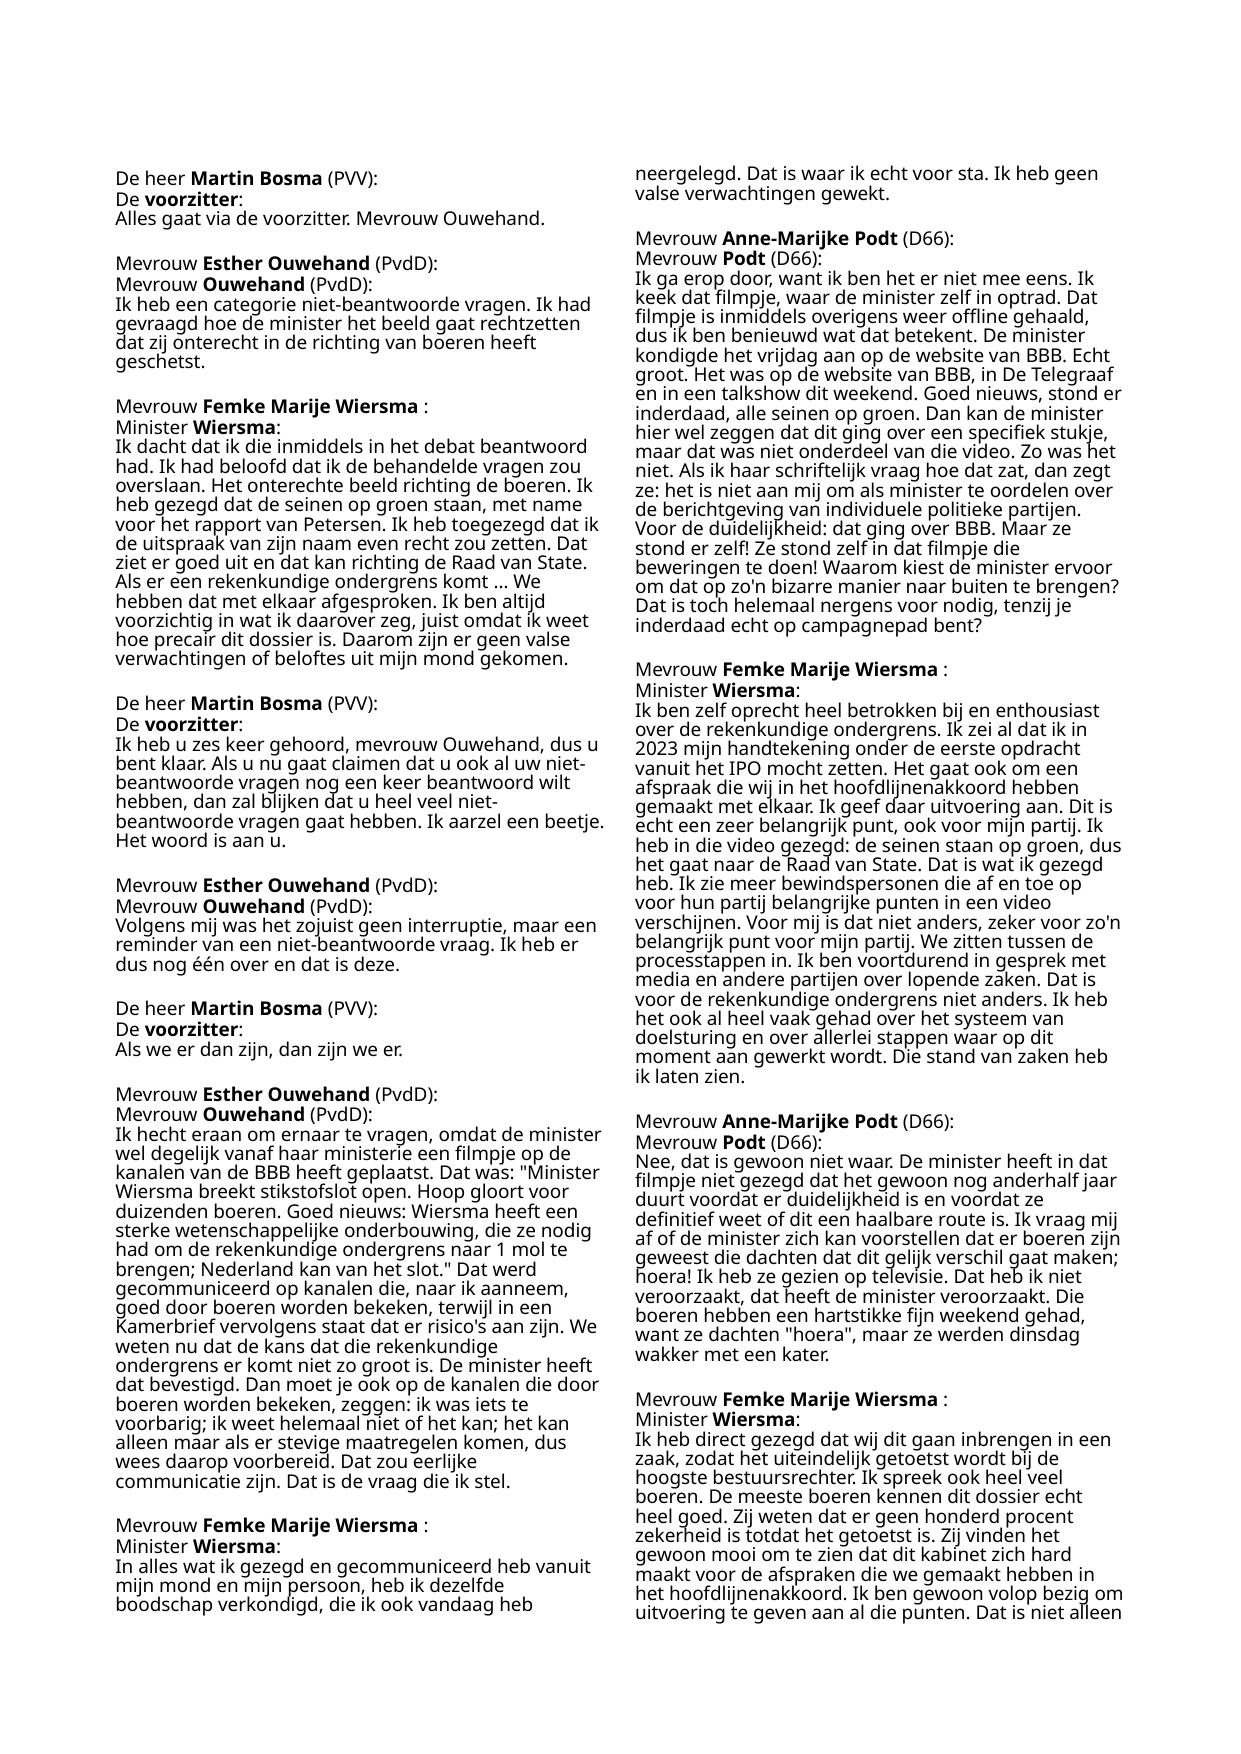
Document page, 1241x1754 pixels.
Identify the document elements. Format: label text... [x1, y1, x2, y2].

text Mevrouw Podt (D66): [635, 1134, 1125, 1153]
text De heer Martin Bosma (PVV): [115, 165, 605, 191]
text Mevrouw Ouwehand (PvdD): [115, 1106, 605, 1126]
text Als we er dan zijn, dan zijn we er. [115, 1041, 605, 1060]
text Mevrouw Femke Marije Wiersma : [635, 1386, 1125, 1411]
text De heer Martin Bosma (PVV): [115, 996, 605, 1021]
text Ik heb u zes keer gehoord, mevrouw Ouwehand, dus u bent klaar. Als u nu gaat claimen dat u ook al uw niet-beantwoorde vragen nog een keer beantwoord wilt hebben, dan zal blijken dat u heel veel niet-beantwoorde vragen gaat hebben. Ik aarzel een beetje. Het woord is aan u. [115, 736, 605, 851]
text Mevrouw Femke Marije Wiersma : [115, 393, 605, 419]
text Ik dacht dat ik die inmiddels in het debat beantwoord had. Ik had beloofd dat ik de behandelde vragen zou overslaan. Het onterechte beeld richting de boeren. Ik heb gezegd dat de seinen op groen staan, met name voor het rapport van Petersen. Ik heb toegezegd dat ik de uitspraak van zijn naam even recht zou zetten. Dat ziet er goed uit en dat kan richting de Raad van State. Als er een rekenkundige ondergrens komt … We hebben dat met elkaar afgesproken. Ik ben altijd voorzichtig in wat ik daarover zeg, juist omdat ik weet hoe precair dit dossier is. Daarom zijn er geen valse verwachtingen of beloftes uit mijn mond gekomen. [115, 438, 605, 670]
text Mevrouw Anne-Marijke Podt (D66): [635, 1108, 1125, 1134]
text Ik hecht eraan om ernaar te vragen, omdat de minister wel degelijk vanaf haar ministerie een filmpje op de kanalen van de BBB heeft geplaatst. Dat was: "Minister Wiersma breekt stikstofslot open. Hoop gloort voor duizenden boeren. Goed nieuws: Wiersma heeft een sterke wetenschappelijke onderbouwing, die ze nodig had om de rekenkundige ondergrens naar 1 mol te brengen; Nederland kan van het slot." Dat werd gecommuniceerd op kanalen die, naar ik aanneem, goed door boeren worden bekeken, terwijl in een Kamerbrief vervolgens staat dat er risico's aan zijn. We weten nu dat de kans dat die rekenkundige ondergrens er komt niet zo groot is. De minister heeft dat bevestigd. Dan moet je ook op de kanalen die door boeren worden bekeken, zeggen: ik was iets te voorbarig; ik weet helemaal niet of het kan; het kan alleen maar als er stevige maatregelen komen, dus wees daarop voorbereid. Dat zou eerlijke communicatie zijn. Dat is de vraag die ik stel. [115, 1126, 605, 1492]
text Mevrouw Femke Marije Wiersma : [635, 657, 1125, 682]
text Minister Wiersma: [635, 1411, 1125, 1431]
text Alles gaat via de voorzitter. Mevrouw Ouwehand. [115, 210, 605, 230]
text Mevrouw Ouwehand (PvdD): [115, 898, 605, 917]
text Nee, dat is gewoon niet waar. De minister heeft in dat filmpje niet gezegd dat het gewoon nog anderhalf jaar duurt voordat er duidelijkheid is en voordat ze definitief weet of dit een haalbare route is. Ik vraag mij af of de minister zich kan voorstellen dat er boeren zijn geweest die dachten dat dit gelijk verschil gaat maken; hoera! Ik heb ze gezien op televisie. Dat heb ik niet veroorzaakt, dat heeft de minister veroorzaakt. Die boeren hebben een hartstikke fijn weekend gehad, want ze dachten "hoera", maar ze werden dinsdag wakker met een kater. [635, 1153, 1125, 1365]
text In alles wat ik gezegd en gecommuniceerd heb vanuit mijn mond en mijn persoon, heb ik dezelfde boodschap verkondigd, die ik ook vandaag heb [115, 1558, 605, 1616]
text Ik heb een categorie niet-beantwoorde vragen. Ik had gevraagd hoe de minister het beeld gaat rechtzetten dat zij onterecht in de richting van boeren heeft geschetst. [115, 296, 605, 373]
text Mevrouw Esther Ouwehand (PvdD): [115, 251, 605, 276]
text De voorzitter: [115, 191, 605, 210]
text neergelegd. Dat is waar ik echt voor sta. Ik heb geen valse verwachtingen gewekt. [635, 165, 1125, 204]
text De heer Martin Bosma (PVV): [115, 691, 605, 716]
text De voorzitter: [115, 716, 605, 736]
text Volgens mij was het zojuist geen interruptie, maar een reminder van een niet-beantwoorde vraag. Ik heb er dus nog één over en dat is deze. [115, 917, 605, 975]
text Minister Wiersma: [115, 419, 605, 438]
text Minister Wiersma: [115, 1538, 605, 1558]
text Mevrouw Femke Marije Wiersma : [115, 1513, 605, 1538]
text Ik ga erop door, want ik ben het er niet mee eens. Ik keek dat filmpje, waar de minister zelf in optrad. Dat filmpje is inmiddels overigens weer offline gehaald, dus ik ben benieuwd wat dat betekent. De minister kondigde het vrijdag aan op de website van BBB. Echt groot. Het was op de website van BBB, in De Telegraaf en in een talkshow dit weekend. Goed nieuws, stond er inderdaad, alle seinen op groen. Dan kan de minister hier wel zeggen dat dit ging over een specifiek stukje, maar dat was niet onderdeel van die video. Zo was het niet. Als ik haar schriftelijk vraag hoe dat zat, dan zegt ze: het is niet aan mij om als minister te oordelen over de berichtgeving van individuele politieke partijen. Voor de duidelijkheid: dat ging over BBB. Maar ze stond er zelf! Ze stond zelf in dat filmpje die beweringen te doen! Waarom kiest de minister ervoor om dat op zo'n bizarre manier naar buiten te brengen? Dat is toch helemaal nergens voor nodig, tenzij je inderdaad echt op campagnepad bent? [635, 270, 1125, 636]
text Mevrouw Ouwehand (PvdD): [115, 276, 605, 296]
text De voorzitter: [115, 1021, 605, 1041]
text Mevrouw Esther Ouwehand (PvdD): [115, 872, 605, 898]
text Ik ben zelf oprecht heel betrokken bij en enthousiast over de rekenkundige ondergrens. Ik zei al dat ik in 2023 mijn handtekening onder de eerste opdracht vanuit het IPO mocht zetten. Het gaat ook om een afspraak die wij in het hoofdlijnenakkoord hebben gemaakt met elkaar. Ik geef daar uitvoering aan. Dit is echt een zeer belangrijk punt, ook voor mijn partij. Ik heb in die video gezegd: de seinen staan op groen, dus het gaat naar de Raad van State. Dat is wat ik gezegd heb. Ik zie meer bewindspersonen die af en toe op voor hun partij belangrijke punten in een video verschijnen. Voor mij is dat niet anders, zeker voor zo'n belangrijk punt voor mijn partij. We zitten tussen de processtappen in. Ik ben voortdurend in gesprek met media en andere partijen over lopende zaken. Dat is voor de rekenkundige ondergrens niet anders. Ik heb het ook al heel vaak gehad over het systeem van doelsturing en over allerlei stappen waar op dit moment aan gewerkt wordt. Die stand van zaken heb ik laten zien. [635, 702, 1125, 1087]
text Mevrouw Esther Ouwehand (PvdD): [115, 1081, 605, 1106]
text Mevrouw Anne-Marijke Podt (D66): [635, 225, 1125, 250]
text Ik heb direct gezegd dat wij dit gaan inbrengen in een zaak, zodat het uiteindelijk getoetst wordt bij de hoogste bestuursrechter. Ik spreek ook heel veel boeren. De meeste boeren kennen dit dossier echt heel goed. Zij weten dat er geen honderd procent zekerheid is totdat het getoetst is. Zij vinden het gewoon mooi om te zien dat dit kabinet zich hard maakt voor de afspraken die we gemaakt hebben in het hoofdlijnenakkoord. Ik ben gewoon volop bezig om uitvoering te geven aan al die punten. Dat is niet alleen [635, 1431, 1125, 1623]
text Mevrouw Podt (D66): [635, 250, 1125, 270]
text Minister Wiersma: [635, 682, 1125, 702]
